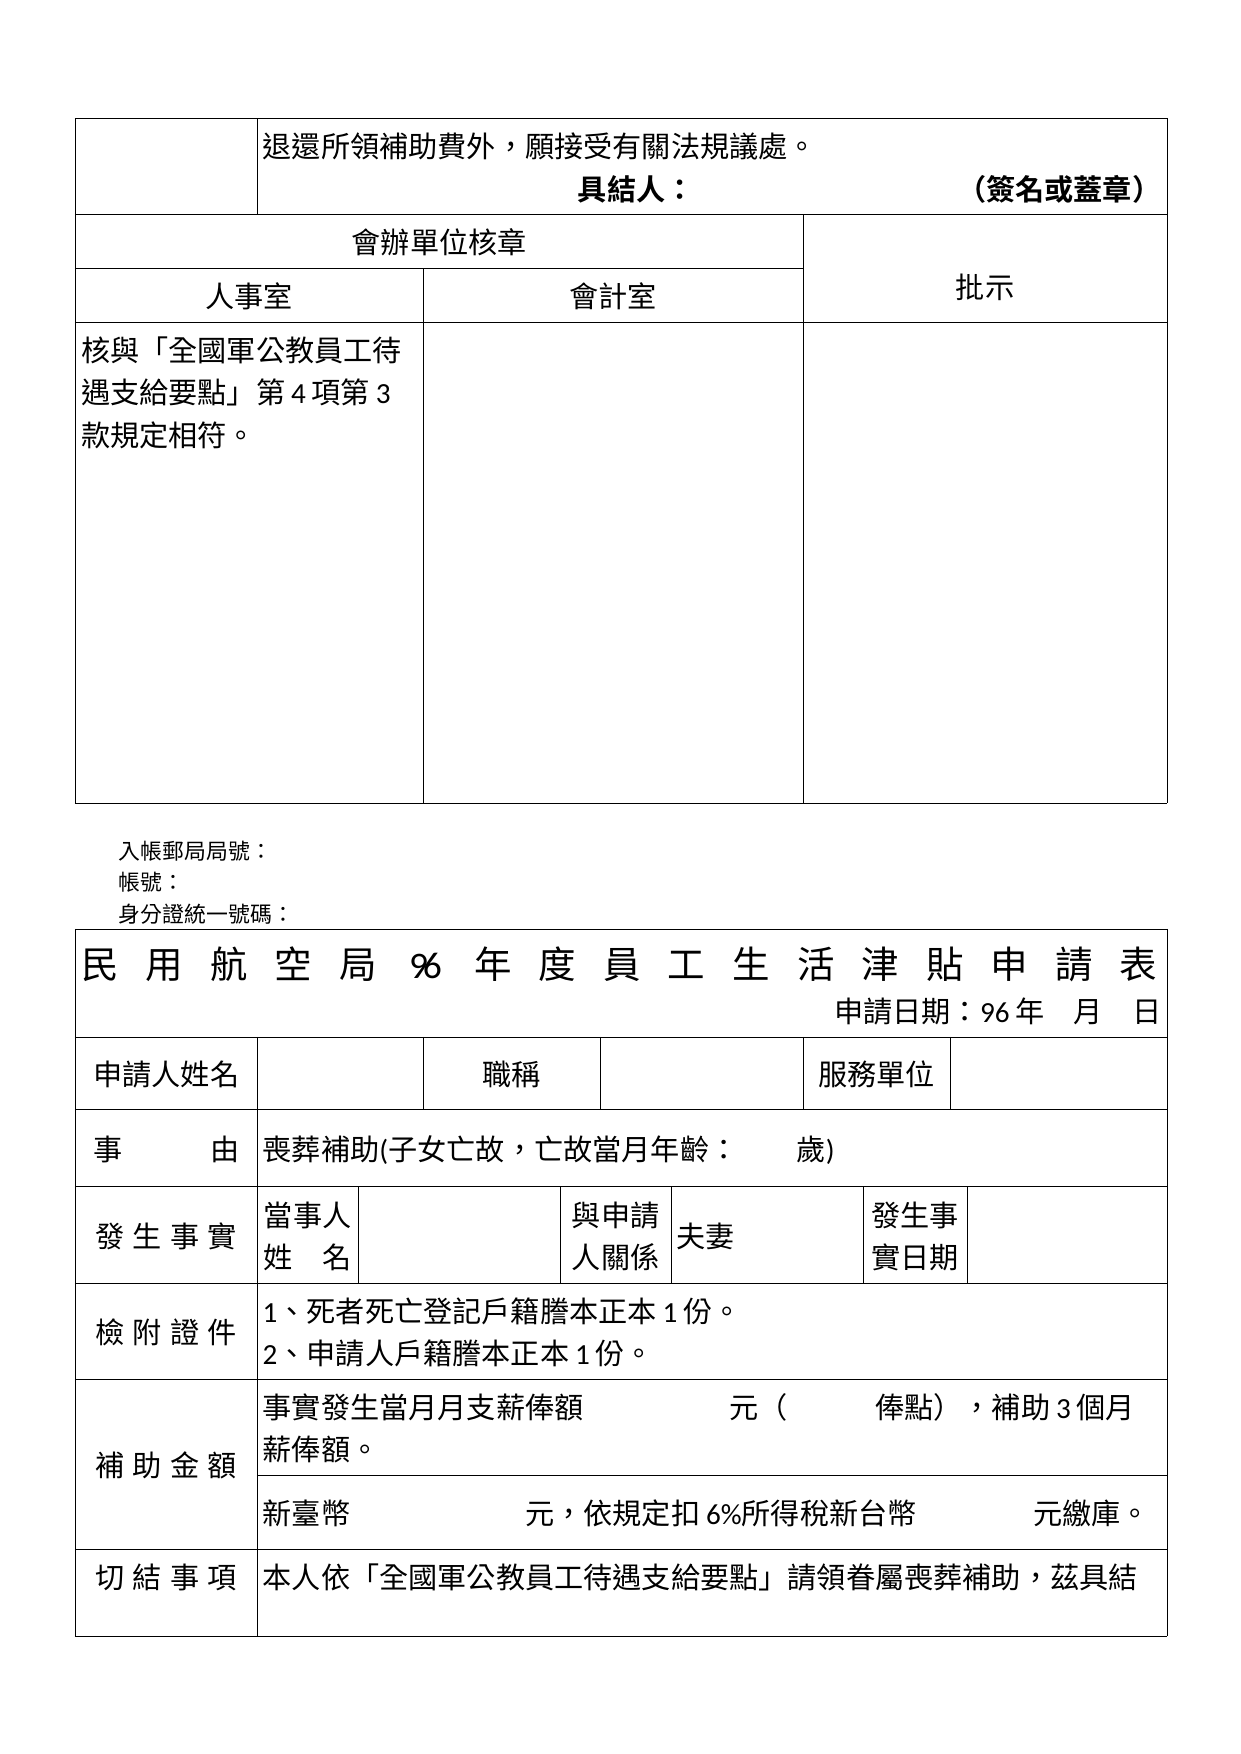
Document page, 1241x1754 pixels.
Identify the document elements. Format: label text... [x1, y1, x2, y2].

text 身分證統一號碼： [75, 897, 1167, 929]
table_cell 事實發生當月月支薪俸額 元（ 俸點），補助3個月薪俸額。 [258, 1380, 1167, 1475]
table_cell 新臺幣 元，依規定扣6%所得稅新台幣 元繳庫。 [258, 1476, 1167, 1549]
table_cell 申請人姓名 [76, 1038, 257, 1109]
table_cell 與申請人關係 [561, 1187, 671, 1283]
table_cell 發生事實 [76, 1187, 257, 1283]
table_cell 事 由 [76, 1110, 257, 1186]
table_cell 退還所領補助費外，願接受有關法規議處。 具結人： （簽名或蓋章） [258, 119, 1167, 214]
table_cell 批示 [804, 215, 1167, 322]
table_cell 喪葬補助(子女亡故，亡故當月年齡： 歲) [258, 1110, 1167, 1186]
table_cell [601, 1038, 803, 1109]
table_cell 本人依「全國軍公教員工待遇支給要點」請領眷屬喪葬補助，茲具結 [258, 1550, 1167, 1636]
table_cell 會計室 [424, 269, 803, 322]
table_cell 服務單位 [804, 1038, 950, 1109]
table_cell [359, 1187, 560, 1283]
table_cell 夫妻 [672, 1187, 863, 1283]
table_cell 會辦單位核章 [76, 215, 803, 268]
table_cell 當事人姓 名 [258, 1187, 358, 1283]
table_cell 核與「全國軍公教員工待遇支給要點」第4項第3款規定相符。 [76, 323, 423, 803]
table_cell 職稱 [424, 1038, 600, 1109]
table_cell 發生事實日期 [864, 1187, 967, 1283]
table_cell [258, 1038, 423, 1109]
table_cell [968, 1187, 1167, 1283]
table_cell 檢附證件 [76, 1284, 257, 1379]
table_cell [951, 1038, 1167, 1109]
text 入帳郵局局號： [75, 834, 1167, 865]
table_cell 補助金額 [76, 1380, 257, 1549]
table_cell 人事室 [76, 269, 423, 322]
table_cell [424, 323, 803, 803]
text 帳號： [75, 865, 1167, 897]
table_cell [804, 323, 1167, 803]
table_cell [76, 119, 257, 214]
table_header 民 用 航 空 局 96 年 度 員 工 生 活 津 貼 申 請 表 申請日期：96年 月 日 [76, 930, 1167, 1037]
table_cell 1、死者死亡登記戶籍謄本正本1份。 2、申請人戶籍謄本正本1份。 [258, 1284, 1167, 1379]
table_cell 切結事項 [76, 1550, 257, 1636]
